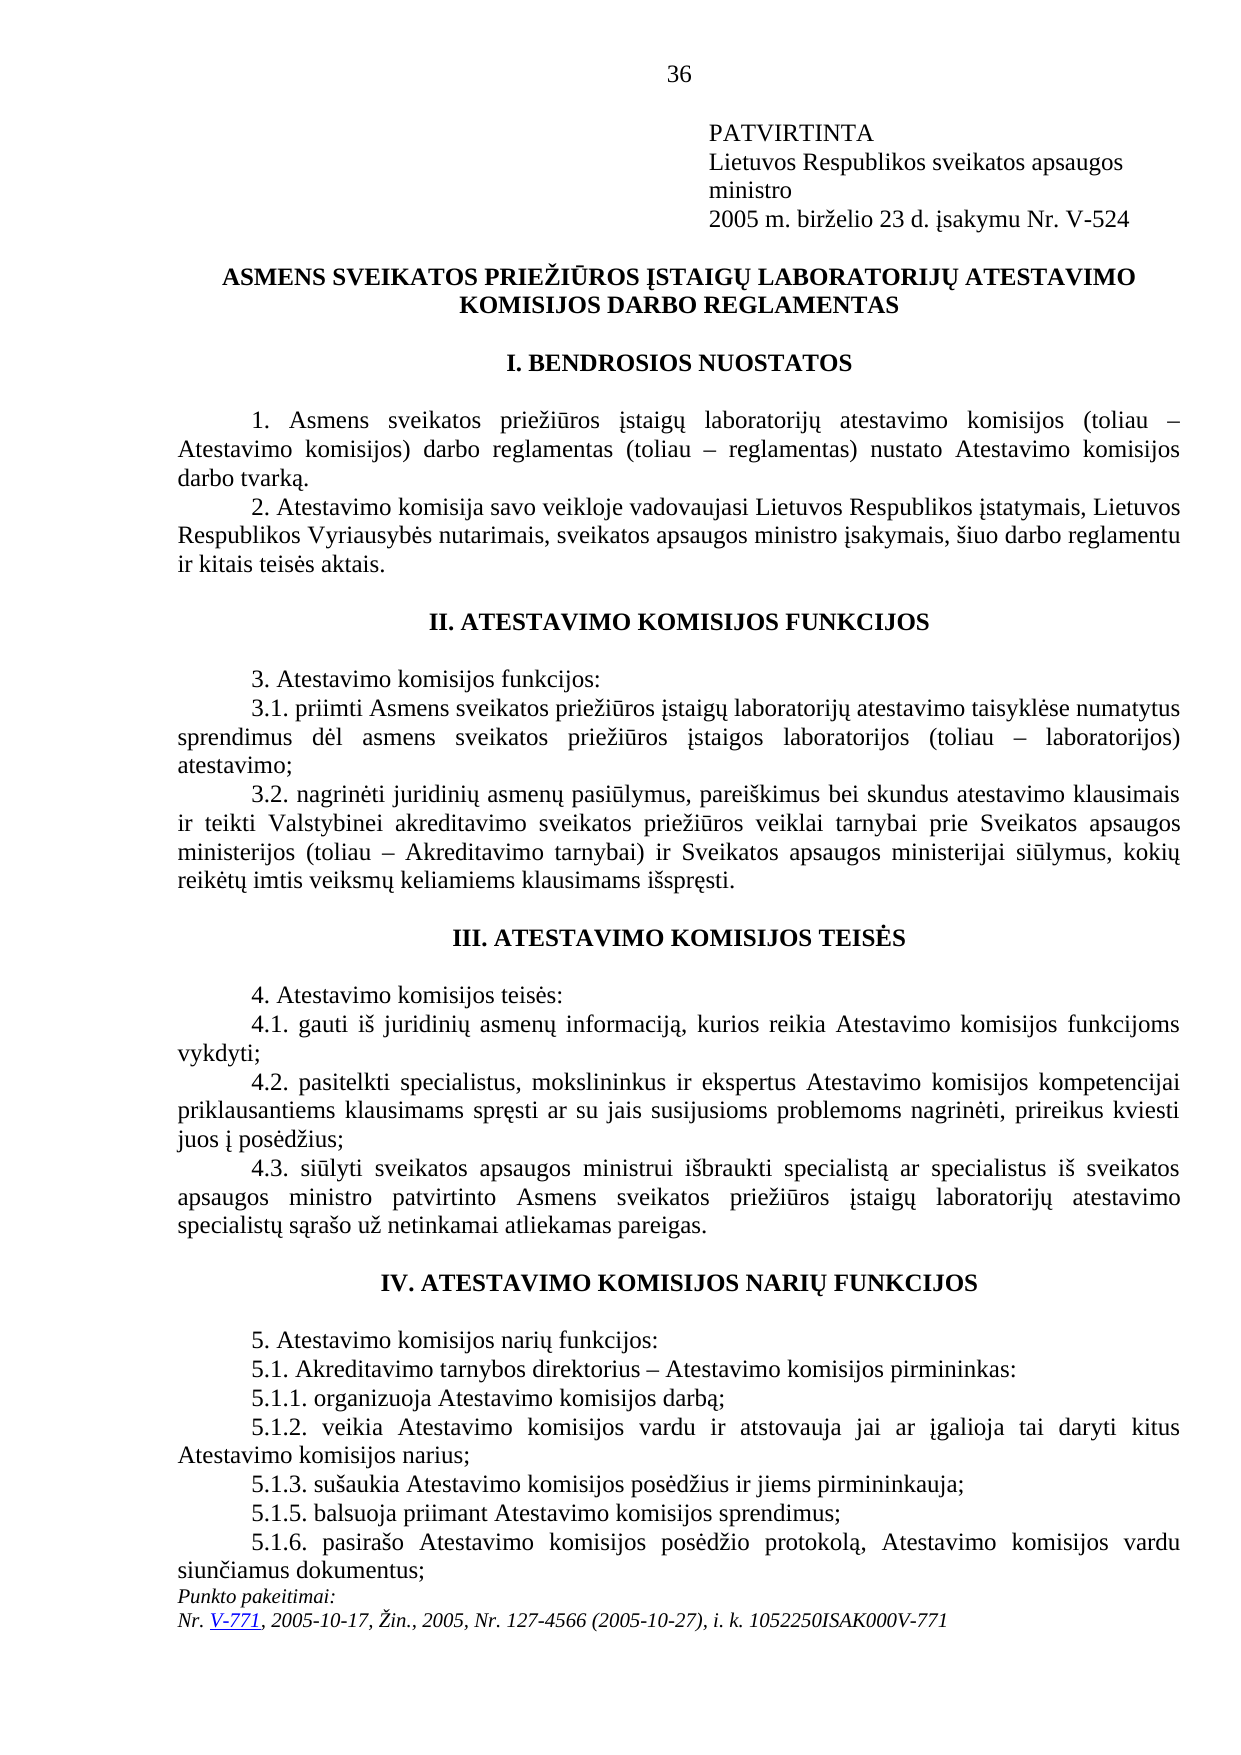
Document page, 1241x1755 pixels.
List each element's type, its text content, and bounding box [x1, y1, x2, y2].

text PATVIRTINTA [709, 118, 1181, 147]
text ASMENS SVEIKATOS PRIEŽIŪROS ĮSTAIGŲ LABORATORIJŲ ATESTAVIMO KOMISIJOS DARBO REGLAMENTAS [177, 262, 1181, 319]
text 3. Atestavimo komisijos funkcijos: [177, 664, 1181, 693]
text 5.1. Akreditavimo tarnybos direktorius – Atestavimo komisijos pirmininkas: [177, 1354, 1181, 1383]
text 3.2. nagrinėti juridinių asmenų pasiūlymus, pareiškimus bei skundus atestavimo klausimais ir teikti Valstybinei akreditavimo sveikatos priežiūros veiklai tarnybai prie Sveikatos apsaugos ministerijos (toliau – Akreditavimo tarnybai) ir Sveikatos apsaugos ministerijai siūlymus, kokių reikėtų imtis veiksmų keliamiems klausimams išspręsti. [177, 779, 1181, 894]
text 2005 m. birželio 23 d. įsakymu Nr. V-524 [177, 204, 1181, 233]
text 5.1.6. pasirašo Atestavimo komisijos posėdžio protokolą, Atestavimo komisijos vardu siunčiamus dokumentus; [177, 1527, 1181, 1584]
text 4.2. pasitelkti specialistus, mokslininkus ir ekspertus Atestavimo komisijos kompetencijai priklausantiems klausimams spręsti ar su jais susijusioms problemoms nagrinėti, prireikus kviesti juos į posėdžius; [177, 1067, 1181, 1153]
text Nr. V-771, 2005-10-17, Žin., 2005, Nr. 127-4566 (2005-10-27), i. k. 1052250ISAK000V-771 [177, 1608, 1181, 1632]
text 5.1.3. sušaukia Atestavimo komisijos posėdžius ir jiems pirmininkauja; [177, 1469, 1181, 1498]
text 5. Atestavimo komisijos narių funkcijos: [177, 1326, 1181, 1354]
text 2. Atestavimo komisija savo veikloje vadovaujasi Lietuvos Respublikos įstatymais, Lietuvos Respublikos Vyriausybės nutarimais, sveikatos apsaugos ministro įsakymais, šiuo darbo reglamentu ir kitais teisės aktais. [177, 492, 1181, 578]
text 4.3. siūlyti sveikatos apsaugos ministrui išbraukti specialistą ar specialistus iš sveikatos apsaugos ministro patvirtinto Asmens sveikatos priežiūros įstaigų laboratorijų atestavimo specialistų sąrašo už netinkamai atliekamas pareigas. [177, 1153, 1181, 1239]
text 1. Asmens sveikatos priežiūros įstaigų laboratorijų atestavimo komisijos (toliau – Atestavimo komisijos) darbo reglamentas (toliau – reglamentas) nustato Atestavimo komisijos darbo tvarką. [177, 406, 1181, 492]
text II. ATESTAVIMO KOMISIJOS FUNKCIJOS [177, 607, 1181, 636]
text III. ATESTAVIMO KOMISIJOS TEISĖS [177, 923, 1181, 952]
text 5.1.2. veikia Atestavimo komisijos vardu ir atstovauja jai ar įgalioja tai daryti kitus Atestavimo komisijos narius; [177, 1412, 1181, 1469]
text I. BENDROSIOS NUOSTATOS [177, 348, 1181, 377]
text 4.1. gauti iš juridinių asmenų informaciją, kurios reikia Atestavimo komisijos funkcijoms vykdyti; [177, 1009, 1181, 1067]
text 5.1.5. balsuoja priimant Atestavimo komisijos sprendimus; [177, 1498, 1181, 1527]
text ministro [177, 176, 1181, 204]
text Punkto pakeitimai: [177, 1584, 1181, 1608]
text 3.1. priimti Asmens sveikatos priežiūros įstaigų laboratorijų atestavimo taisyklėse numatytus sprendimus dėl asmens sveikatos priežiūros įstaigos laboratorijos (toliau – laboratorijos) atestavimo; [177, 693, 1181, 779]
text Lietuvos Respublikos sveikatos apsaugos [177, 147, 1181, 176]
text 4. Atestavimo komisijos teisės: [177, 981, 1181, 1009]
text IV. ATESTAVIMO KOMISIJOS NARIŲ FUNKCIJOS [177, 1268, 1181, 1297]
text 5.1.1. organizuoja Atestavimo komisijos darbą; [177, 1383, 1181, 1412]
